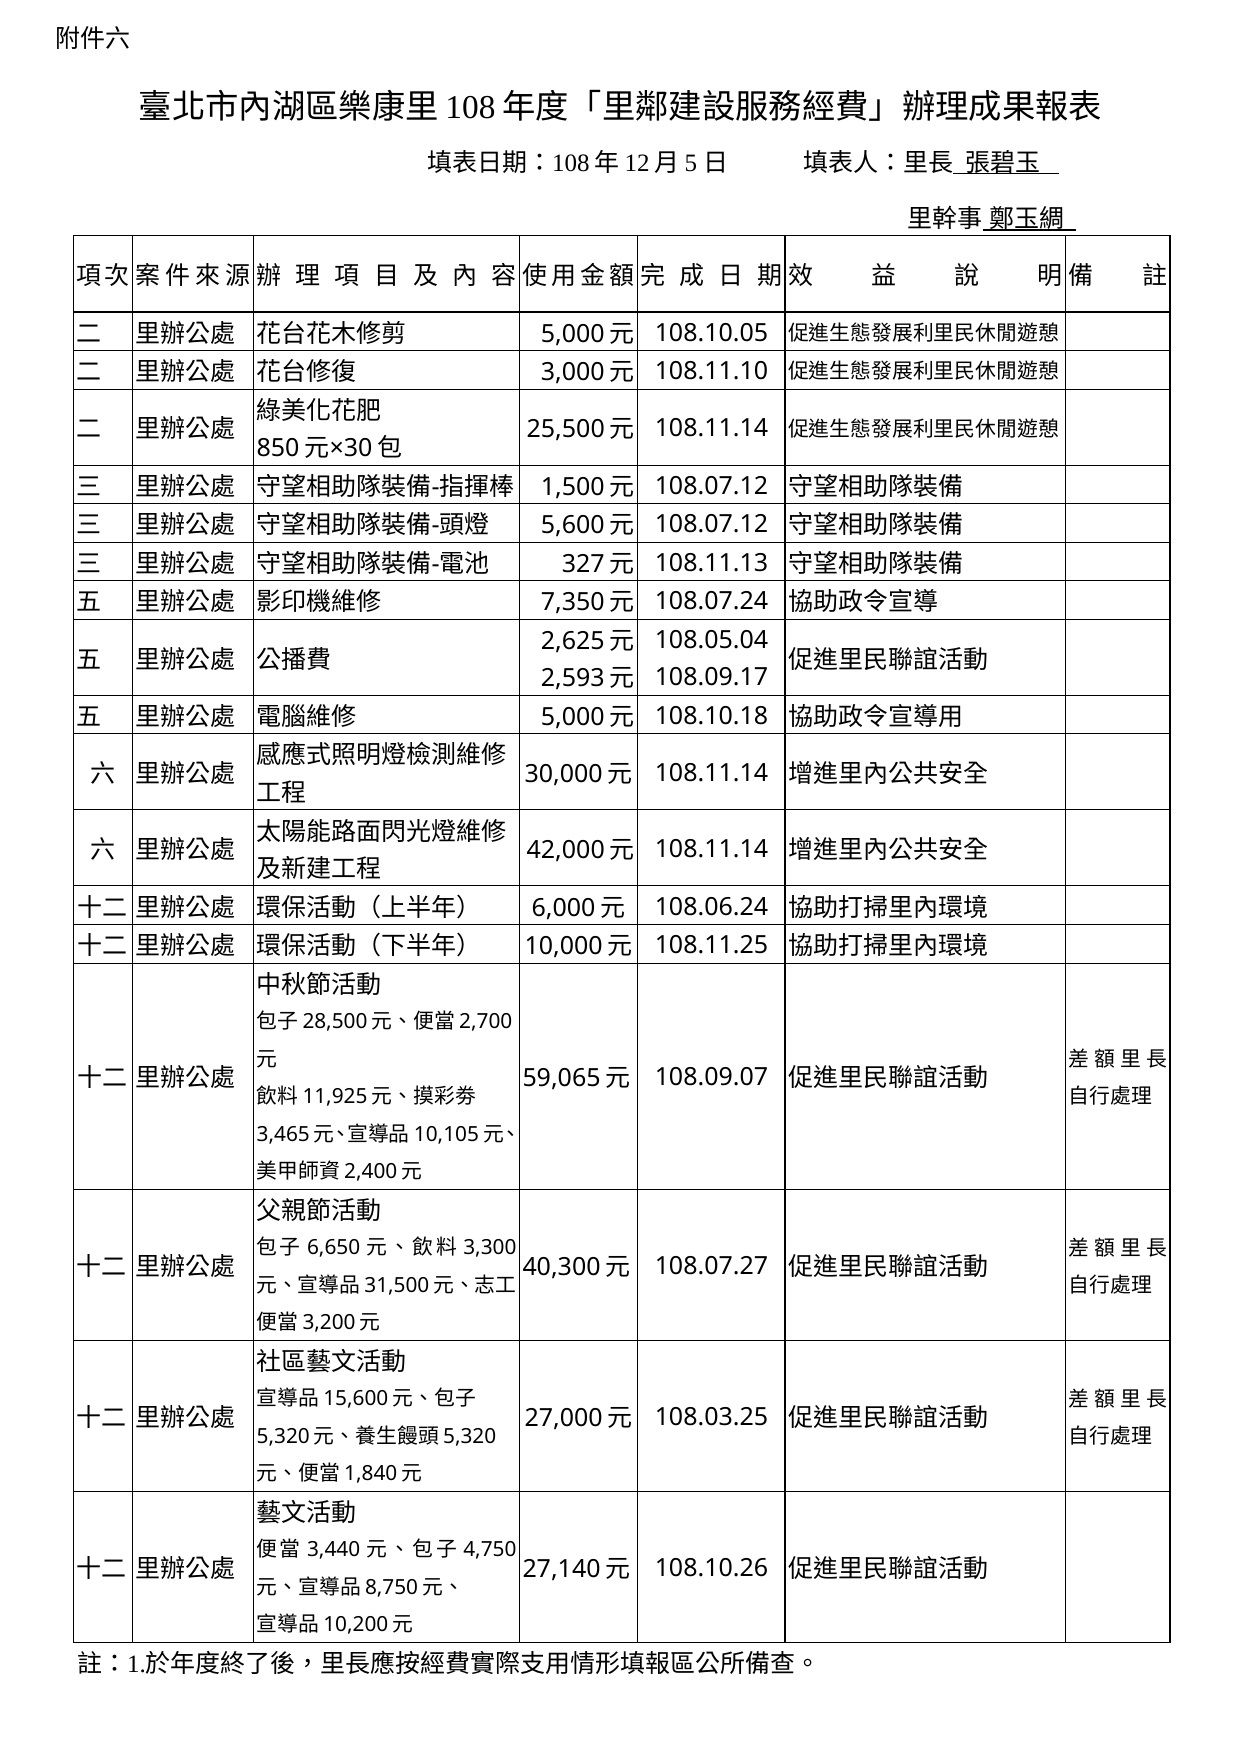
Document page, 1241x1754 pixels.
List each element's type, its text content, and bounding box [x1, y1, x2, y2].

table_cell 十二 [74, 964, 132, 1188]
table_cell 40,300元 [520, 1190, 637, 1339]
table_cell 108.11.14 [638, 810, 784, 885]
table_cell 促進生態發展利里民休閒遊憩 [786, 390, 1065, 464]
table_cell 電腦維修 [254, 696, 519, 733]
table_cell 差額里長自行處理 [1066, 964, 1169, 1188]
table_header 辦理項目及內容 [254, 236, 519, 311]
table_cell [1066, 810, 1169, 885]
table_cell 里辦公處 [133, 1492, 253, 1642]
table_cell 十二 [74, 1492, 132, 1642]
table_cell 里辦公處 [133, 734, 253, 809]
table_cell [1066, 313, 1169, 350]
table_cell 里辦公處 [133, 696, 253, 733]
table_cell 108.09.07 [638, 964, 784, 1188]
table_cell 7,350元 [520, 581, 637, 619]
table_cell 二 [74, 351, 132, 388]
table_cell 守望相助隊裝備-電池 [254, 543, 519, 580]
table_cell 感應式照明燈檢測維修 工程 [254, 734, 519, 809]
table_cell 108.11.13 [638, 543, 784, 580]
table_cell 108.07.12 [638, 466, 784, 503]
table_cell 促進生態發展利里民休閒遊憩 [786, 313, 1065, 350]
table_cell 42,000元 [520, 810, 637, 885]
table_cell 108.10.05 [638, 313, 784, 350]
table_cell [1066, 581, 1169, 619]
text 註：1.於年度終了後，里長應按經費實際支用情形填報區公所備查。 [77, 1643, 1163, 1680]
table_cell [1066, 390, 1169, 464]
table_cell 1,500元 [520, 466, 637, 503]
table_cell 六 [74, 734, 132, 809]
table_cell 二 [74, 313, 132, 350]
table_cell 108.03.25 [638, 1341, 784, 1491]
table_cell 里辦公處 [133, 390, 253, 464]
table_cell [1066, 925, 1169, 962]
table_cell 守望相助隊裝備 [786, 543, 1065, 580]
table_cell 108.11.14 [638, 390, 784, 464]
table_cell [1066, 886, 1169, 924]
table_cell 108.07.24 [638, 581, 784, 619]
table_cell 綠美化花肥 850元×30包 [254, 390, 519, 464]
table_header 案件來源 [133, 236, 253, 311]
table_cell 促進里民聯誼活動 [786, 1492, 1065, 1642]
table_cell 108.10.18 [638, 696, 784, 733]
table_cell 守望相助隊裝備 [786, 466, 1065, 503]
table_cell 差額里長自行處理 [1066, 1190, 1169, 1339]
table_cell 促進里民聯誼活動 [786, 1190, 1065, 1339]
table_cell 里辦公處 [133, 504, 253, 542]
table_cell 里辦公處 [133, 925, 253, 962]
table_cell 108.05.04 108.09.17 [638, 620, 784, 695]
table_cell 太陽能路面閃光燈維修 及新建工程 [254, 810, 519, 885]
table_cell 三 [74, 466, 132, 503]
table_cell 六 [74, 810, 132, 885]
table_cell 里辦公處 [133, 581, 253, 619]
table_cell [1066, 543, 1169, 580]
table_cell 108.07.12 [638, 504, 784, 542]
table_cell 協助打掃里內環境 [786, 925, 1065, 962]
table_cell 十二 [74, 925, 132, 962]
table_cell 影印機維修 [254, 581, 519, 619]
table_cell 環保活動（上半年） [254, 886, 519, 924]
table_header 項次 [74, 236, 132, 311]
table_cell 二 [74, 390, 132, 464]
table_cell 108.06.24 [638, 886, 784, 924]
table_cell [1066, 620, 1169, 695]
table_cell 59,065元 [520, 964, 637, 1188]
table_cell 環保活動（下半年） [254, 925, 519, 962]
table_cell 里辦公處 [133, 810, 253, 885]
table_cell 促進里民聯誼活動 [786, 1341, 1065, 1491]
table_header 效益說明 [786, 236, 1065, 311]
table_cell 里辦公處 [133, 313, 253, 350]
table_cell 108.11.25 [638, 925, 784, 962]
table_cell 里辦公處 [133, 886, 253, 924]
table_cell [1066, 504, 1169, 542]
table_cell 協助打掃里內環境 [786, 886, 1065, 924]
table_header 使用金額 [520, 236, 637, 311]
table_cell 中秋節活動 包子28,500元、便當2,700元 飲料11,925元、摸彩劵3,465元、宣導品10,105元、美甲師資2,400元 [254, 964, 519, 1188]
table_cell 里辦公處 [133, 1190, 253, 1339]
table_cell 協助政令宣導用 [786, 696, 1065, 733]
table_cell 公播費 [254, 620, 519, 695]
table_cell 五 [74, 581, 132, 619]
table_cell 3,000元 [520, 351, 637, 388]
table_cell 差額里長自行處理 [1066, 1341, 1169, 1491]
table_cell 增進里內公共安全 [786, 734, 1065, 809]
text 里幹事 鄭玉綢 [77, 198, 1163, 235]
table_cell 十二 [74, 1341, 132, 1491]
table_cell 108.11.14 [638, 734, 784, 809]
table_cell 守望相助隊裝備-指揮棒 [254, 466, 519, 503]
table_cell 十二 [74, 1190, 132, 1339]
table_cell 三 [74, 504, 132, 542]
table_cell 108.11.10 [638, 351, 784, 388]
table_cell 108.10.26 [638, 1492, 784, 1642]
table_cell 協助政令宣導 [786, 581, 1065, 619]
table_cell 里辦公處 [133, 543, 253, 580]
table_cell [1066, 466, 1169, 503]
table_cell 27,000元 [520, 1341, 637, 1491]
table_cell 2,625元 2,593元 [520, 620, 637, 695]
table_cell 327元 [520, 543, 637, 580]
table_cell [1066, 351, 1169, 388]
table_cell 藝文活動 便當3,440元、包子4,750元、宣導品8,750元、 宣導品10,200元 [254, 1492, 519, 1642]
table_cell 增進里內公共安全 [786, 810, 1065, 885]
table_cell 促進生態發展利里民休閒遊憩 [786, 351, 1065, 388]
table_cell 30,000元 [520, 734, 637, 809]
table_cell 10,000元 [520, 925, 637, 962]
table_cell 花台修復 [254, 351, 519, 388]
text 臺北市內湖區樂康里108年度「里鄰建設服務經費」辦理成果報表 [39, 10, 1163, 142]
table_cell 里辦公處 [133, 620, 253, 695]
table_header 完成日期 [638, 236, 784, 311]
table_cell [1066, 1492, 1169, 1642]
text 附件六 [55, 18, 155, 54]
table_cell 五 [74, 620, 132, 695]
table_cell 促進里民聯誼活動 [786, 620, 1065, 695]
table_cell 三 [74, 543, 132, 580]
table_cell 里辦公處 [133, 964, 253, 1188]
table_cell [1066, 734, 1169, 809]
table_cell 花台花木修剪 [254, 313, 519, 350]
table_cell 5,600元 [520, 504, 637, 542]
table_cell 促進里民聯誼活動 [786, 964, 1065, 1188]
table_cell 27,140元 [520, 1492, 637, 1642]
table_cell 里辦公處 [133, 351, 253, 388]
table_cell [1066, 696, 1169, 733]
text 填表日期：108年12月5 日 填表人：里長 張碧玉 [77, 142, 1163, 179]
table_cell 25,500元 [520, 390, 637, 464]
table_cell 守望相助隊裝備 [786, 504, 1065, 542]
table_cell 十二 [74, 886, 132, 924]
table_cell 社區藝文活動 宣導品15,600元、包子5,320元、養生饅頭5,320元、便當1,840元 [254, 1341, 519, 1491]
table_header 備註 [1066, 236, 1169, 311]
table_cell 五 [74, 696, 132, 733]
table_cell 父親節活動 包子6,650元、飲料3,300元、宣導品31,500元、志工便當3,200元 [254, 1190, 519, 1339]
table_cell 里辦公處 [133, 1341, 253, 1491]
table_cell 守望相助隊裝備-頭燈 [254, 504, 519, 542]
table_cell 里辦公處 [133, 466, 253, 503]
table_cell 5,000元 [520, 313, 637, 350]
table_cell 5,000元 [520, 696, 637, 733]
table_cell 6,000元 [520, 886, 637, 924]
table_cell 108.07.27 [638, 1190, 784, 1339]
